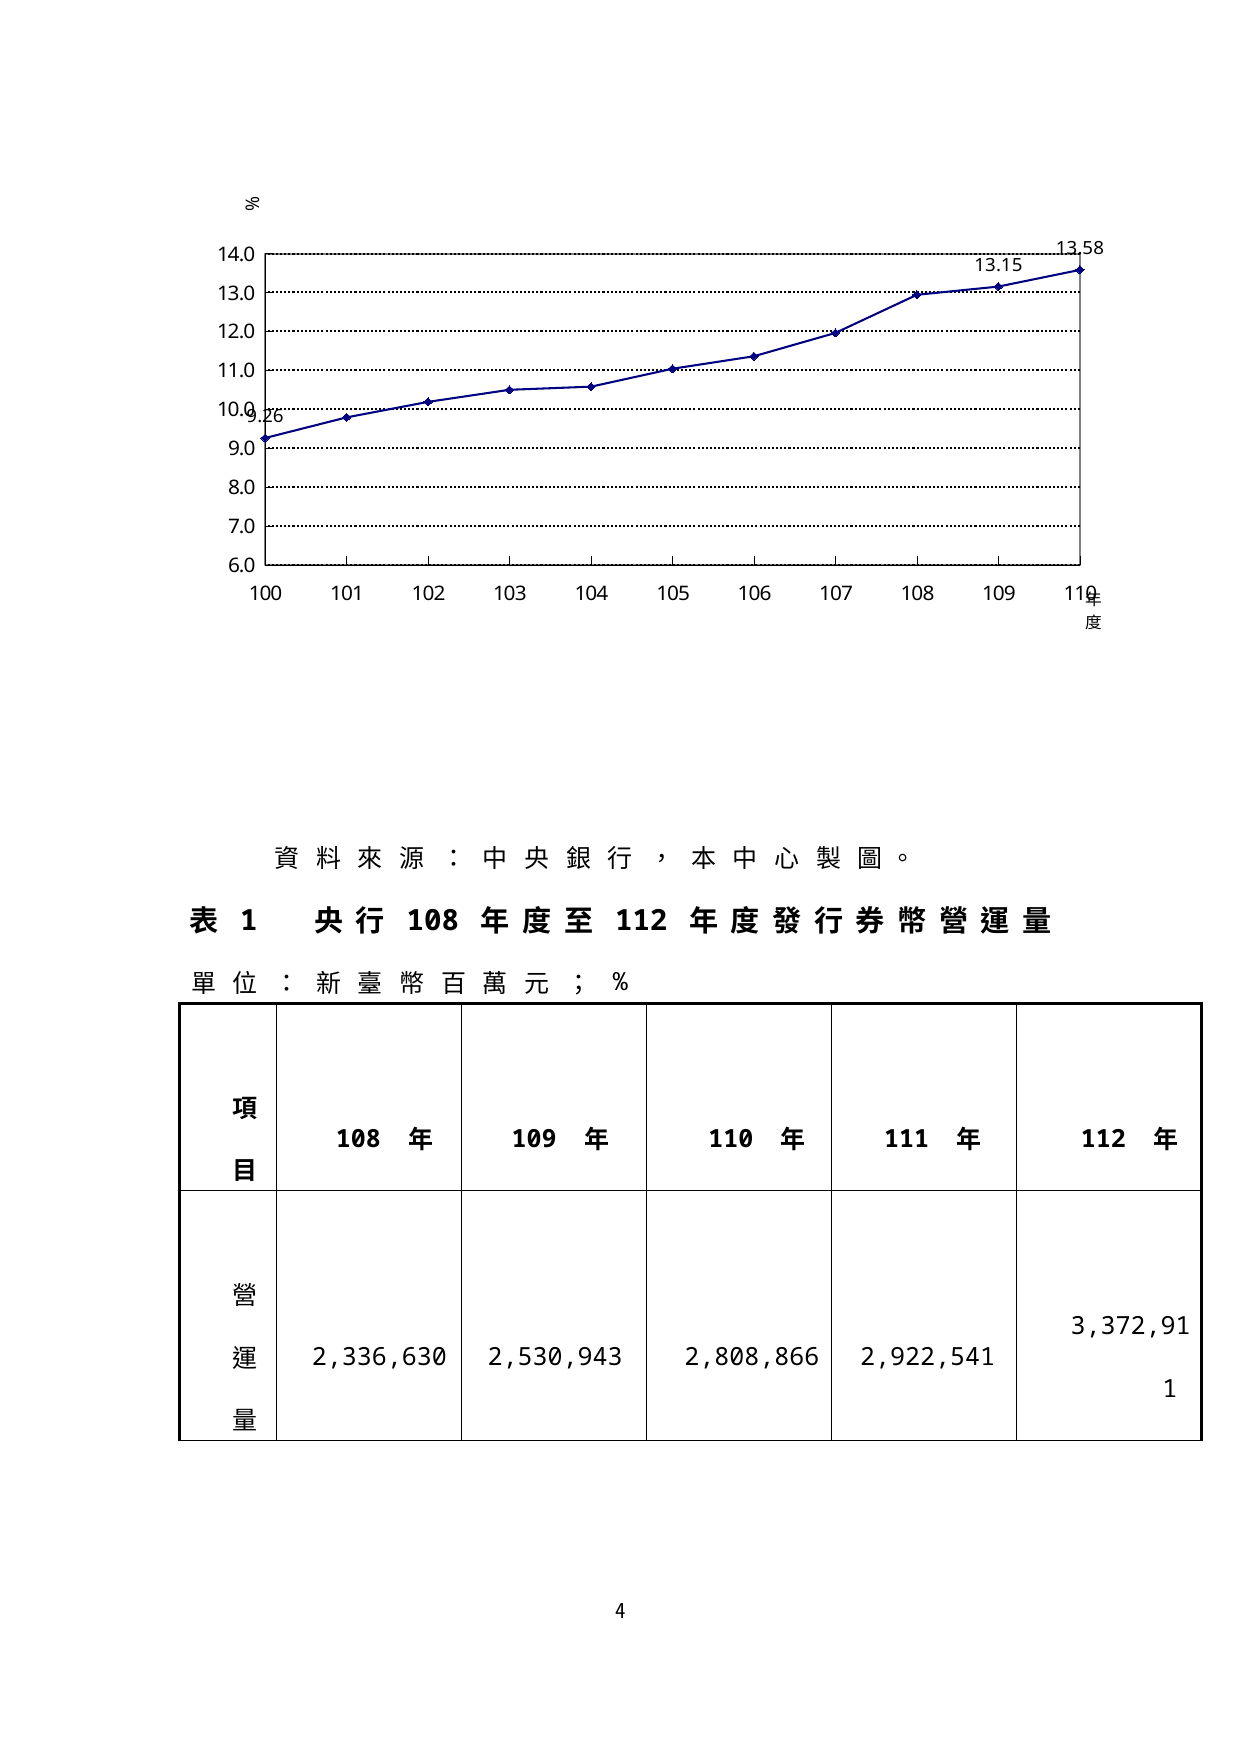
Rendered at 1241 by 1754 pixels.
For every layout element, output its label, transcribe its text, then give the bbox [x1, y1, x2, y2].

text 表1 央行108年度至112年度發行券幣營運量 單位：新臺幣百萬元；% [168, 877, 1179, 1002]
table_cell 2,336,630 [277, 1191, 461, 1439]
table_header 109年 [462, 1005, 646, 1189]
table_cell 2,530,943 [462, 1191, 646, 1439]
table_header 110年 [647, 1005, 831, 1189]
table_header 項目 [181, 1005, 276, 1189]
table_header 108年 [277, 1005, 461, 1189]
text 資料來源：中央銀行，本中心製圖。 [227, 814, 1058, 877]
table_cell 營運量 [181, 1191, 276, 1439]
table_cell 3,372,911 [1017, 1191, 1200, 1439]
table_header 112年 [1017, 1005, 1200, 1189]
table_header 111年 [832, 1005, 1016, 1189]
table_cell 2,808,866 [647, 1191, 831, 1439]
table_cell 2,922,541 [832, 1191, 1016, 1439]
